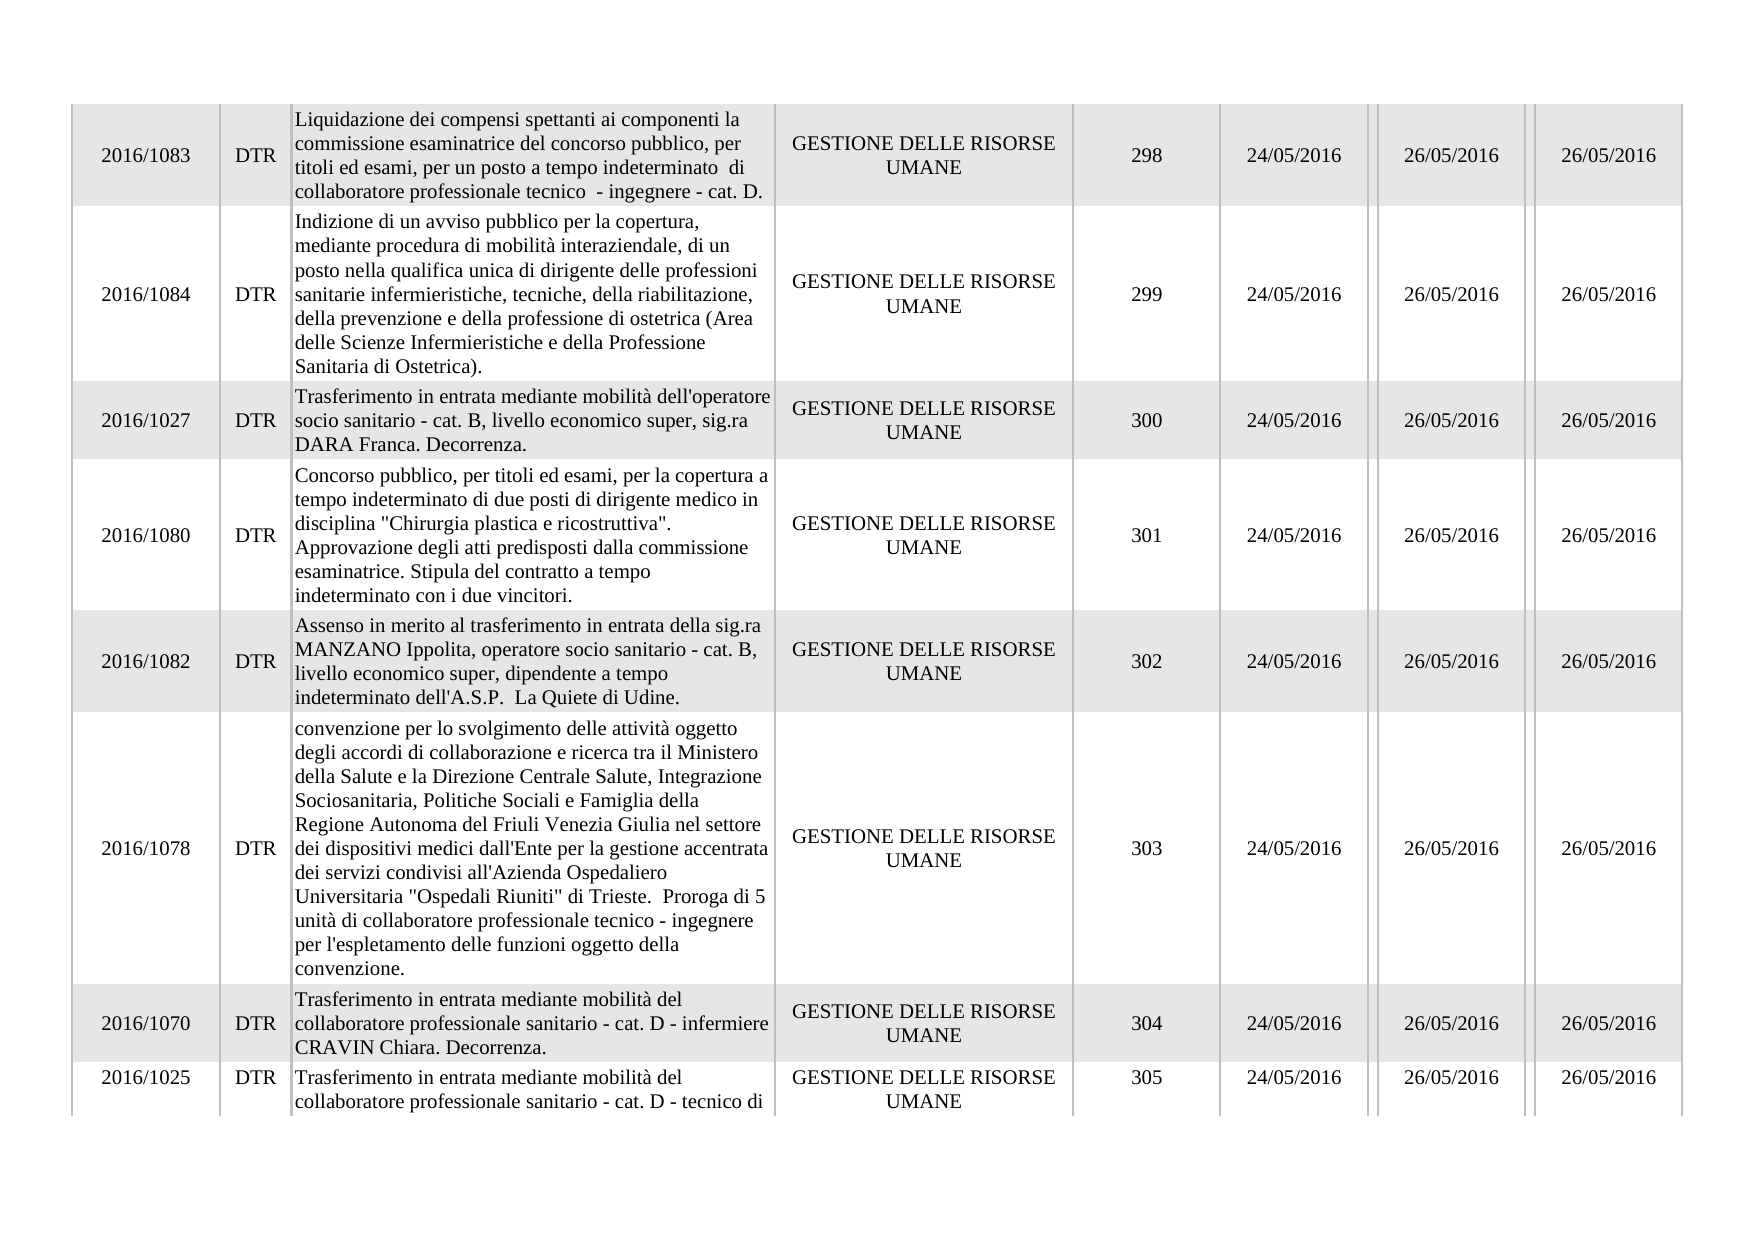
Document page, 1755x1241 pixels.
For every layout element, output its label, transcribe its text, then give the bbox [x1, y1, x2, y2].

table_cell 26/05/2016 [1379, 104, 1524, 206]
table_cell 24/05/2016 [1221, 984, 1367, 1062]
table_cell [1369, 381, 1377, 459]
table_cell 2016/1025 [73, 1062, 219, 1116]
table_cell [1526, 1062, 1534, 1116]
table_cell [1369, 713, 1377, 983]
table_cell 2016/1084 [73, 206, 219, 381]
table_cell [1526, 610, 1534, 712]
table_cell 2016/1083 [73, 104, 219, 206]
table_cell [1526, 459, 1534, 610]
table_cell GESTIONE DELLE RISORSE UMANE [776, 610, 1072, 712]
table_cell [1526, 984, 1534, 1062]
table_cell 26/05/2016 [1536, 984, 1681, 1062]
table_cell [1526, 206, 1534, 381]
table_cell 26/05/2016 [1536, 381, 1681, 459]
table_cell 26/05/2016 [1379, 206, 1524, 381]
table_cell 2016/1078 [73, 713, 219, 983]
table_cell 26/05/2016 [1536, 104, 1681, 206]
table_cell 26/05/2016 [1536, 713, 1681, 983]
table_cell Trasferimento in entrata mediante mobilità del collaboratore professionale sanitario - cat. D - tecnico di [293, 1062, 774, 1116]
table_cell DTR [221, 381, 290, 459]
table_cell DTR [221, 104, 290, 206]
table_cell GESTIONE DELLE RISORSE UMANE [776, 713, 1072, 983]
table_cell 26/05/2016 [1536, 459, 1681, 610]
table_cell DTR [221, 713, 290, 983]
table_cell convenzione per lo svolgimento delle attività oggetto degli accordi di collaborazione e ricerca tra il Ministero della Salute e la Direzione Centrale Salute, Integrazione Sociosanitaria, Politiche Sociali e Famiglia della Regione Autonoma del Friuli Venezia Giulia nel settore dei dispositivi medici dall'Ente per la gestione accentrata dei servizi condivisi all'Azienda Ospedaliero Universitaria "Ospedali Riuniti" di Trieste. Proroga di 5 unità di collaboratore professionale tecnico - ingegnere per l'espletamento delle funzioni oggetto della convenzione. [293, 713, 774, 983]
table_cell [1369, 206, 1377, 381]
table_cell Liquidazione dei compensi spettanti ai componenti la commissione esaminatrice del concorso pubblico, per titoli ed esami, per un posto a tempo indeterminato di collaboratore professionale tecnico - ingegnere - cat. D. [293, 104, 774, 206]
table_cell 300 [1074, 381, 1219, 459]
table_cell 26/05/2016 [1379, 713, 1524, 983]
table_cell 26/05/2016 [1379, 459, 1524, 610]
table_cell 2016/1082 [73, 610, 219, 712]
table_cell [1369, 984, 1377, 1062]
table_cell GESTIONE DELLE RISORSE UMANE [776, 459, 1072, 610]
table_cell Trasferimento in entrata mediante mobilità dell'operatore socio sanitario - cat. B, livello economico super, sig.ra DARA Franca. Decorrenza. [293, 381, 774, 459]
table_cell [1526, 104, 1534, 206]
table_cell DTR [221, 610, 290, 712]
table_cell Trasferimento in entrata mediante mobilità del collaboratore professionale sanitario - cat. D - infermiere CRAVIN Chiara. Decorrenza. [293, 984, 774, 1062]
table_cell [1369, 459, 1377, 610]
table_cell 2016/1027 [73, 381, 219, 459]
table_cell GESTIONE DELLE RISORSE UMANE [776, 984, 1072, 1062]
table_cell 26/05/2016 [1379, 1062, 1524, 1116]
table_cell [1526, 713, 1534, 983]
table_cell [1369, 1062, 1377, 1116]
table_cell 2016/1080 [73, 459, 219, 610]
table_cell [1369, 610, 1377, 712]
table_cell GESTIONE DELLE RISORSE UMANE [776, 381, 1072, 459]
table_cell 301 [1074, 459, 1219, 610]
table_cell 24/05/2016 [1221, 206, 1367, 381]
table_cell 24/05/2016 [1221, 104, 1367, 206]
table_cell 302 [1074, 610, 1219, 712]
table_cell 24/05/2016 [1221, 713, 1367, 983]
table_cell [1369, 104, 1377, 206]
table_cell DTR [221, 984, 290, 1062]
table_cell 298 [1074, 104, 1219, 206]
table_cell Indizione di un avviso pubblico per la copertura, mediante procedura di mobilità interaziendale, di un posto nella qualifica unica di dirigente delle professioni sanitarie infermieristiche, tecniche, della riabilitazione, della prevenzione e della professione di ostetrica (Area delle Scienze Infermieristiche e della Professione Sanitaria di Ostetrica). [293, 206, 774, 381]
table_cell 24/05/2016 [1221, 1062, 1367, 1116]
table_cell 24/05/2016 [1221, 610, 1367, 712]
table_cell DTR [221, 1062, 290, 1116]
table_cell 304 [1074, 984, 1219, 1062]
table_cell 299 [1074, 206, 1219, 381]
table_cell 303 [1074, 713, 1219, 983]
table_cell 26/05/2016 [1379, 984, 1524, 1062]
table_cell GESTIONE DELLE RISORSE UMANE [776, 104, 1072, 206]
table_cell GESTIONE DELLE RISORSE UMANE [776, 1062, 1072, 1116]
table_cell 305 [1074, 1062, 1219, 1116]
table_cell Assenso in merito al trasferimento in entrata della sig.ra MANZANO Ippolita, operatore socio sanitario - cat. B, livello economico super, dipendente a tempo indeterminato dell'A.S.P. La Quiete di Udine. [293, 610, 774, 712]
table_cell GESTIONE DELLE RISORSE UMANE [776, 206, 1072, 381]
table_cell Concorso pubblico, per titoli ed esami, per la copertura a tempo indeterminato di due posti di dirigente medico in disciplina "Chirurgia plastica e ricostruttiva". Approvazione degli atti predisposti dalla commissione esaminatrice. Stipula del contratto a tempo indeterminato con i due vincitori. [293, 459, 774, 610]
table_cell 24/05/2016 [1221, 381, 1367, 459]
table_cell 26/05/2016 [1379, 610, 1524, 712]
table_cell 26/05/2016 [1536, 206, 1681, 381]
table_cell 26/05/2016 [1379, 381, 1524, 459]
table_cell 2016/1070 [73, 984, 219, 1062]
table_cell DTR [221, 206, 290, 381]
table_cell [1526, 381, 1534, 459]
table_cell 26/05/2016 [1536, 610, 1681, 712]
table_cell DTR [221, 459, 290, 610]
table_cell 24/05/2016 [1221, 459, 1367, 610]
table_cell 26/05/2016 [1536, 1062, 1681, 1116]
